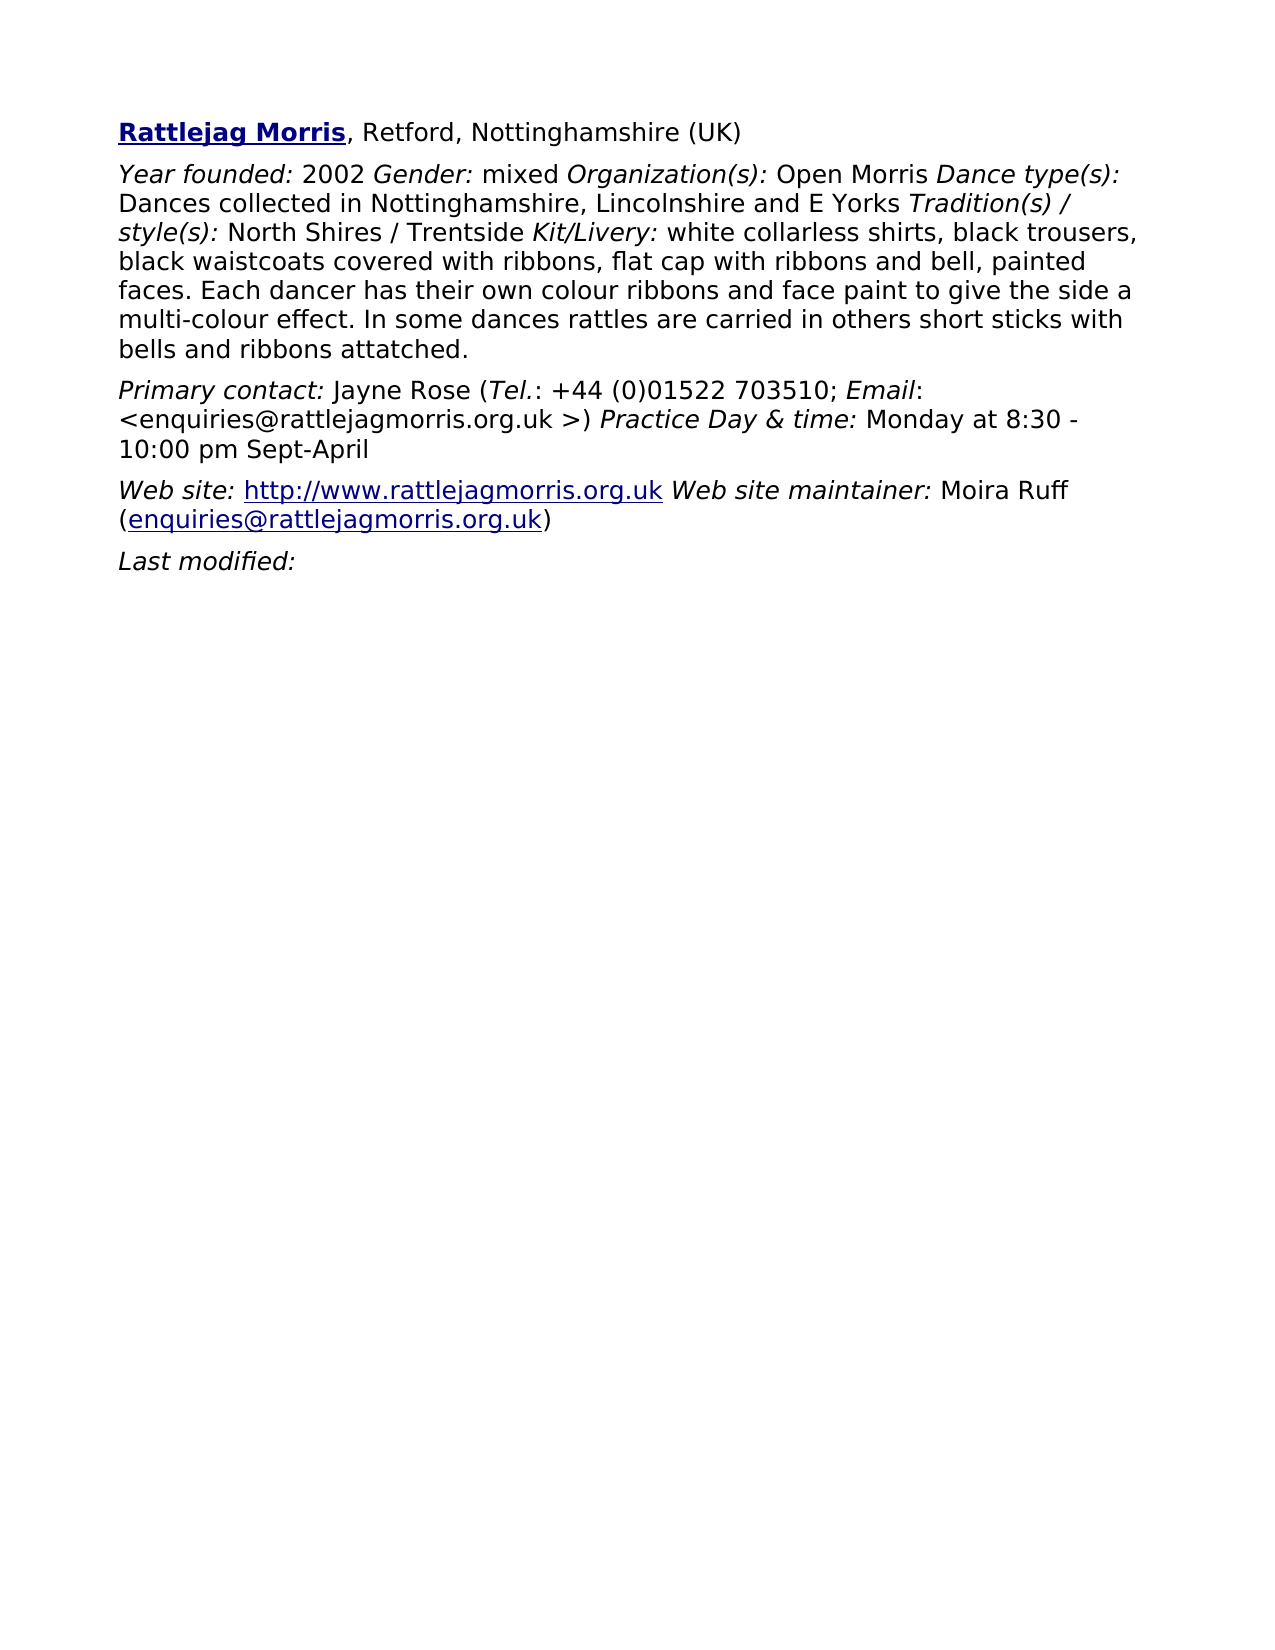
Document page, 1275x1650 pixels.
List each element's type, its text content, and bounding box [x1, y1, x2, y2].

text Web site: http://www.rattlejagmorris.org.uk Web site maintainer: Moira Ruff (enquiries@rattlejagmorris.org.uk) [118, 476, 1157, 535]
text Last modified: [118, 547, 1157, 576]
text Rattlejag Morris, Retford, Nottinghamshire (UK) [118, 118, 1157, 147]
text Primary contact: Jayne Rose (Tel.: +44 (0)01522 703510; Email: <enquiries@rattlejagmorris.org.uk >) Practice Day & time: Monday at 8:30 - 10:00 pm Sept-April [118, 376, 1157, 464]
text Year founded: 2002 Gender: mixed Organization(s): Open Morris Dance type(s): Dances collected in Nottinghamshire, Lincolnshire and E Yorks Tradition(s) / style(s): North Shires / Trentside Kit/Livery: white collarless shirts, black trousers, black waistcoats covered with ribbons, flat cap with ribbons and bell, painted faces. Each dancer has their own colour ribbons and face paint to give the side a multi-colour effect. In some dances rattles are carried in others short sticks with bells and ribbons attatched. [118, 160, 1157, 364]
